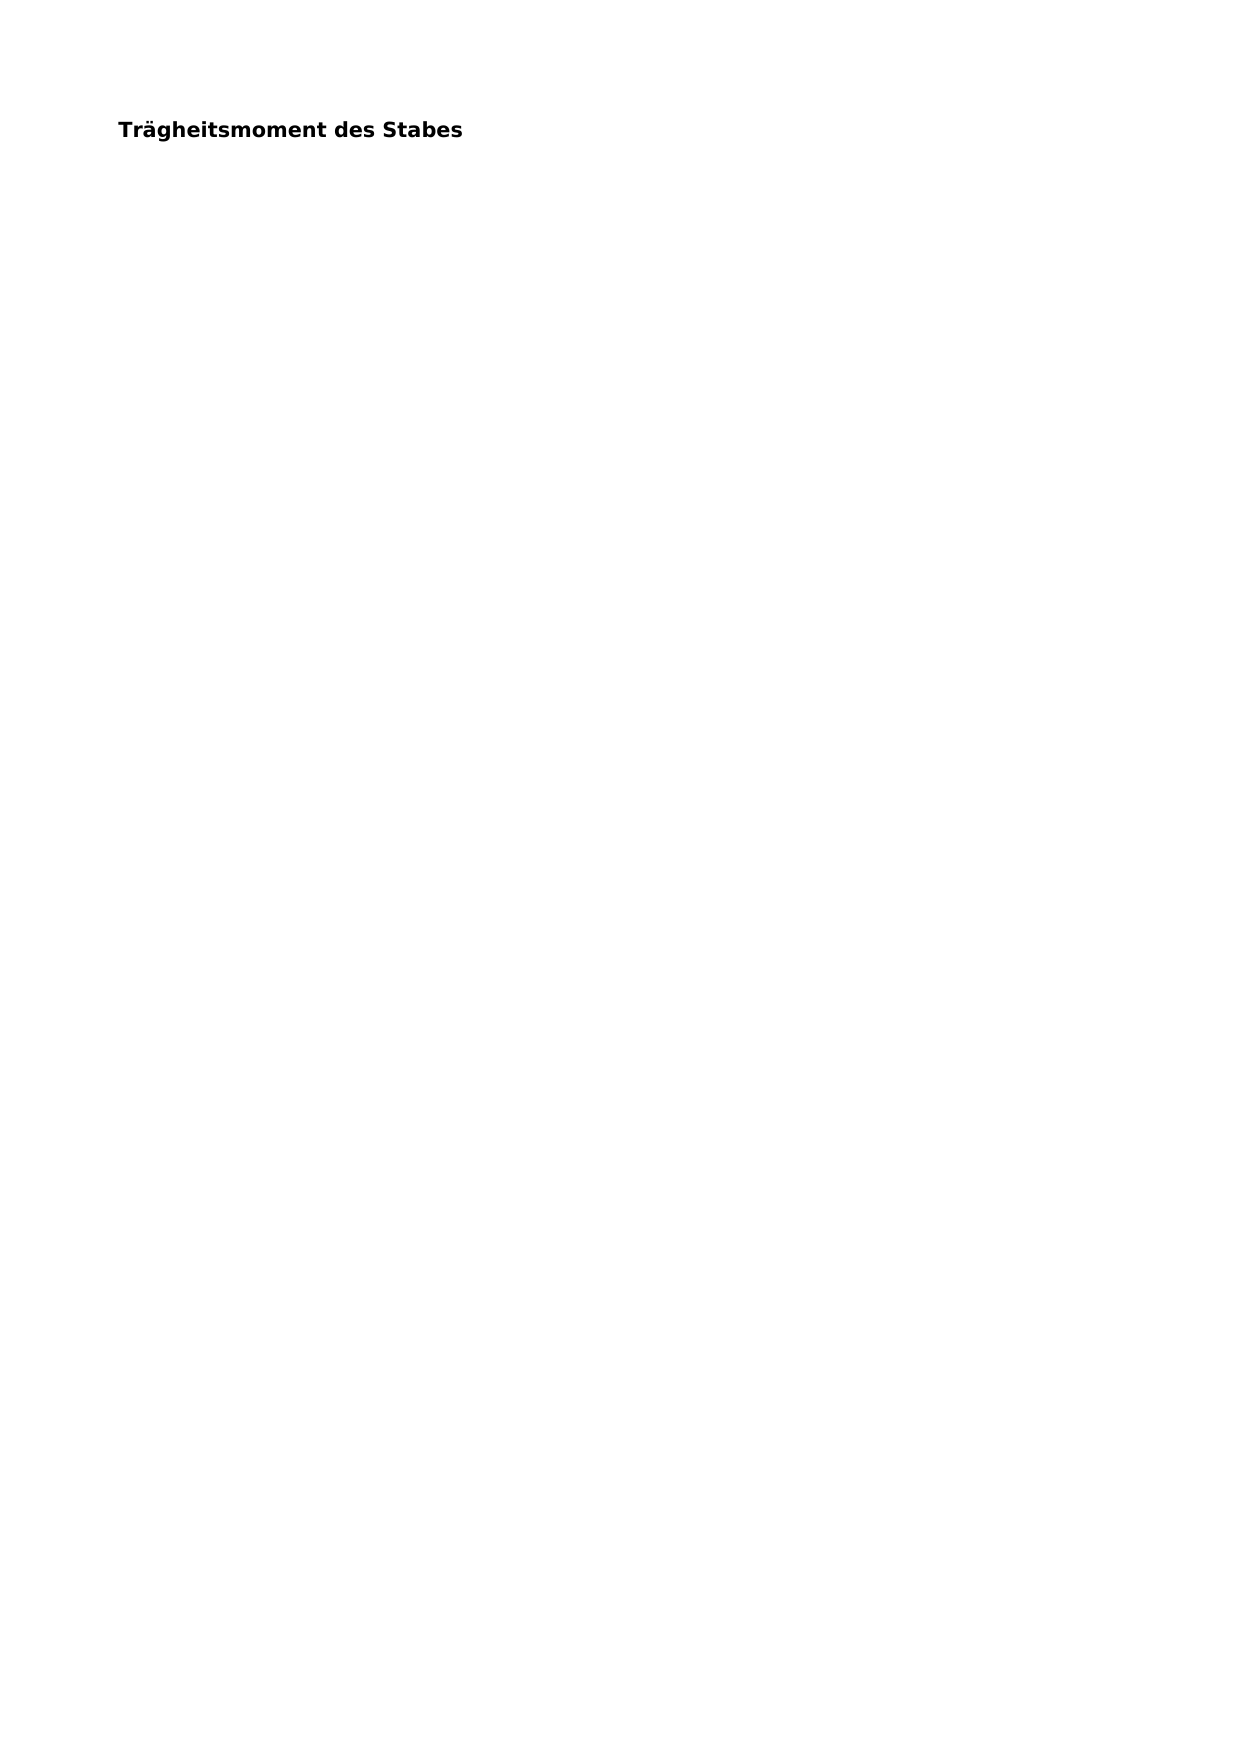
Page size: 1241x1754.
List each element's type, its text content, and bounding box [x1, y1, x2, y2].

subtitle Trägheitsmoment des Stabes [118, 118, 1122, 142]
